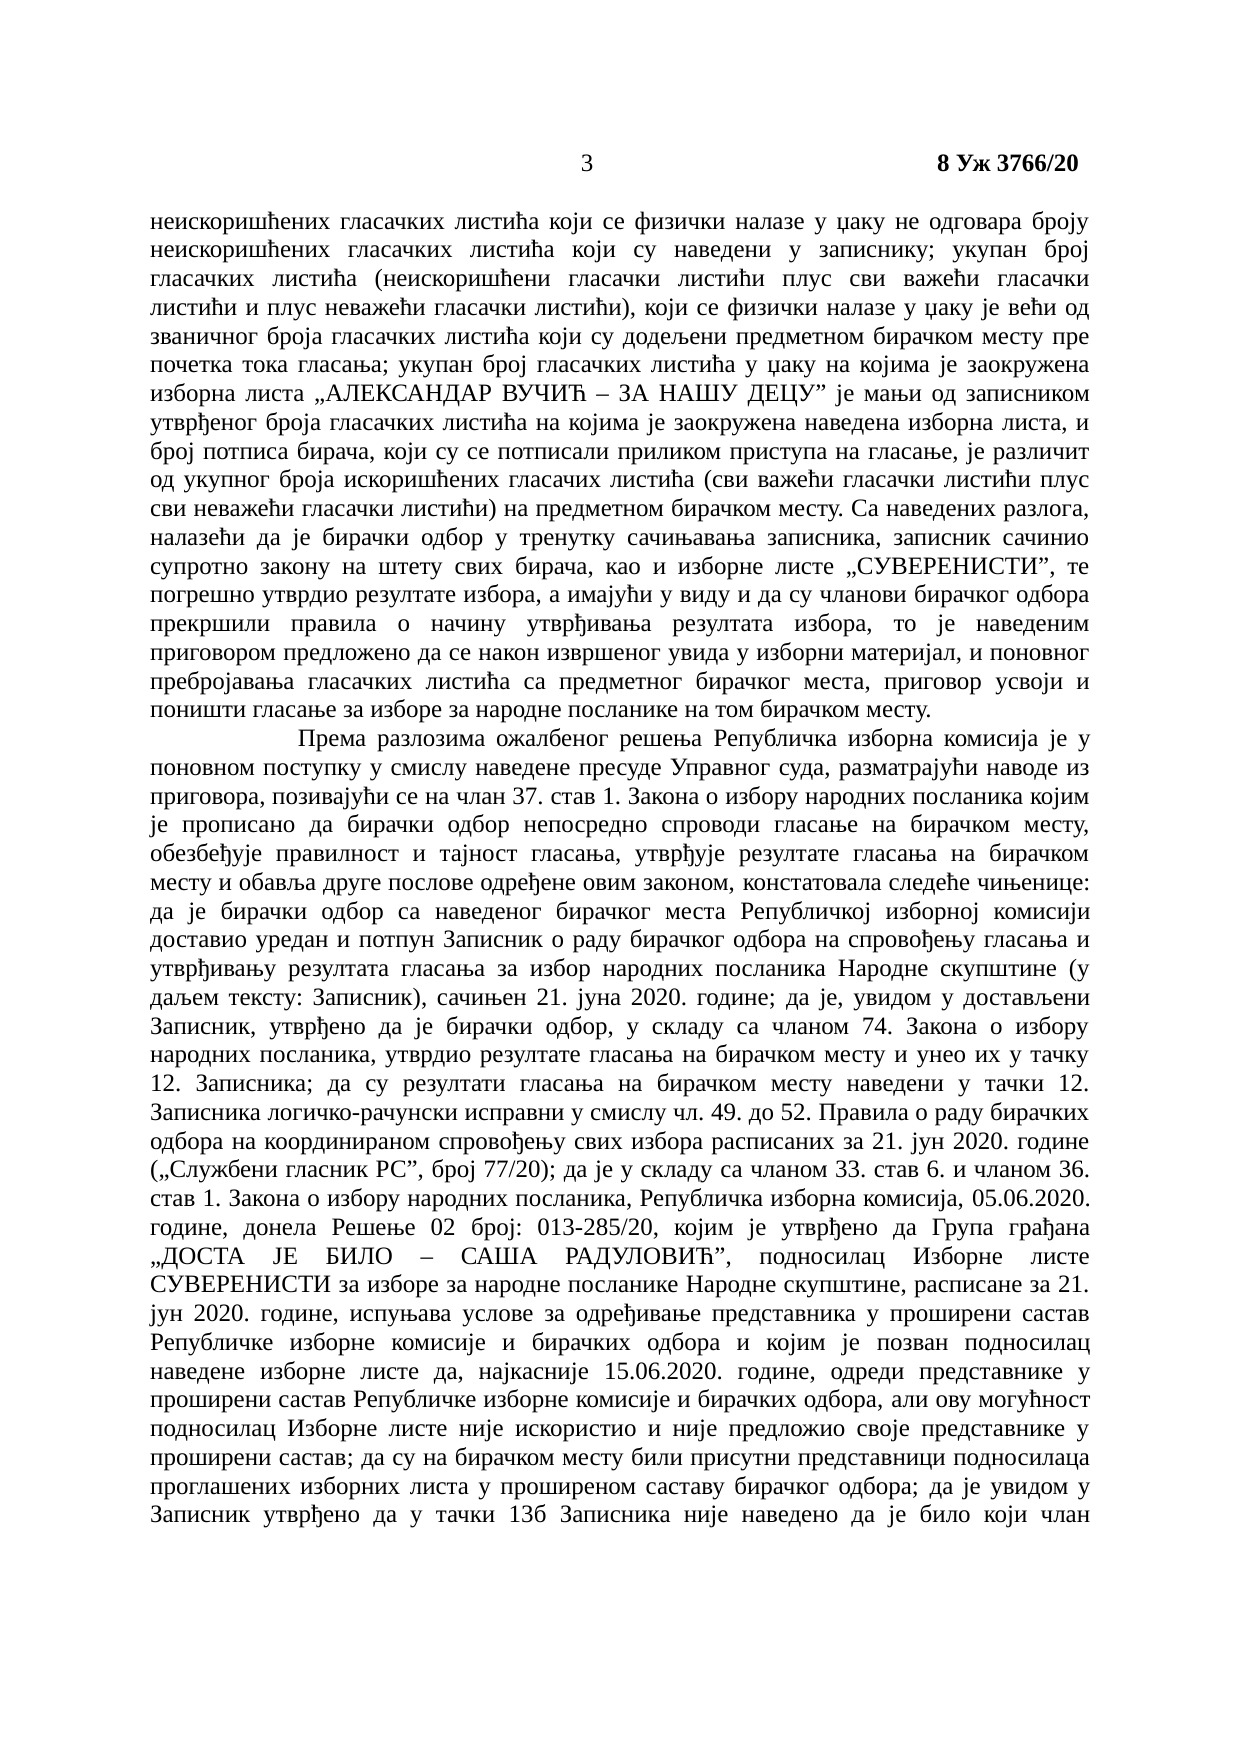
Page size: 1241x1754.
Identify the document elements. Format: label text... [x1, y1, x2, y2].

text неискоришћених гласачких листића који се физички налазе у џаку не одговара броју неискоришћених гласачких листића који су наведени у записнику; укупан број гласачких листића (неискоришћени гласачки листићи плус сви важећи гласачки листићи и плус неважећи гласачки листићи), који се физички налазе у џаку је већи од званичног броја гласачких листића који су додељени предметном бирачком месту пре почетка тока гласања; укупан број гласачких листића у џаку на којима је заокружена изборна листа „АЛЕКСАНДАР ВУЧИЋ – ЗА НАШУ ДЕЦУ” је мањи од записником утврђеног броја гласачких листића на којима је заокружена наведена изборна листа, и број потписа бирача, који су се потписали приликом приступа на гласање, је различит од укупног броја искоришћених гласачих листића (сви важећи гласачки листићи плус сви неважећи гласачки листићи) на предметном бирачком месту. Са наведених разлога, налазећи да је бирачки одбор у тренутку сачињавања записника, записник сачинио супротно закону на штету свих бирача, као и изборне листе „СУВЕРЕНИСТИ”, те погрешно утврдио резултате избора, а имајући у виду и да су чланови бирачког одбора прекршили правила о начину утврђивања резултата избора, то је наведеним приговором предложено да се након извршеног увида у изборни материјал, и поновног пребројавања гласачких листића са предметног бирачког места, приговор усвоји и поништи гласање за изборе за народне посланике на том бирачком месту. [150, 206, 1091, 723]
text Према разлозима ожалбеног решења Републичка изборна комисија је у поновном поступку у смислу наведене пресуде Управног суда, разматрајући наводе из приговора, позивајући се на члан 37. став 1. Закона о избору народних посланика којим је прописано да бирачки одбор непосредно спроводи гласање на бирачком месту, обезбеђује правилност и тајност гласања, утврђује резултате гласања на бирачком месту и обавља друге послове одређене овим законом, констатовала следеће чињенице: да је бирачки одбор са наведеног бирачког места Републичкој изборној комисији доставио уредан и потпун Записник о раду бирачког одбора на спровођењу гласања и утврђивању резултата гласања за избор народних посланика Народне скупштине (у даљем тексту: Записник), сачињен 21. јуна 2020. године; да је, увидом у достављени Записник, утврђено да је бирачки одбор, у складу са чланом 74. Закона о избору народних посланика, утврдио резултате гласања на бирачком месту и унео их у тачку 12. Записника; да су резултати гласања на бирачком месту наведени у тачки 12. Записника логичко-рачунски исправни у смислу чл. 49. до 52. Правила о раду бирачких одбора на координираном спровођењу свих избора расписаних за 21. јун 2020. године („Службени гласник РС”, број 77/20); да је у складу са чланом 33. став 6. и чланом 36. став 1. Закона о избору народних посланика, Републичка изборна комисија, 05.06.2020. године, донела Решење 02 број: 013-285/20, којим је утврђено да Група грађана „ДОСТА ЈЕ БИЛО – САША РАДУЛОВИЋ”, подносилац Изборне листе СУВЕРЕНИСТИ за изборе за народне посланике Народне скупштине, расписане за 21. јун 2020. године, испуњава услове за одређивање представника у проширени састав Републичке изборне комисије и бирачких одбора и којим је позван подносилац наведене изборне листе да, најкасније 15.06.2020. године, одреди представнике у проширени састав Републичке изборне комисије и бирачких одбора, али ову могућност подносилац Изборне листе није искористио и није предложио своје представнике у проширени састав; да су на бирачком месту били присутни представници подносилаца проглашених изборних листа у проширеном саставу бирачког одбора; да је увидом у Записник утврђено да у тачки 13б Записника није наведено да је било који члан [150, 723, 1091, 1528]
